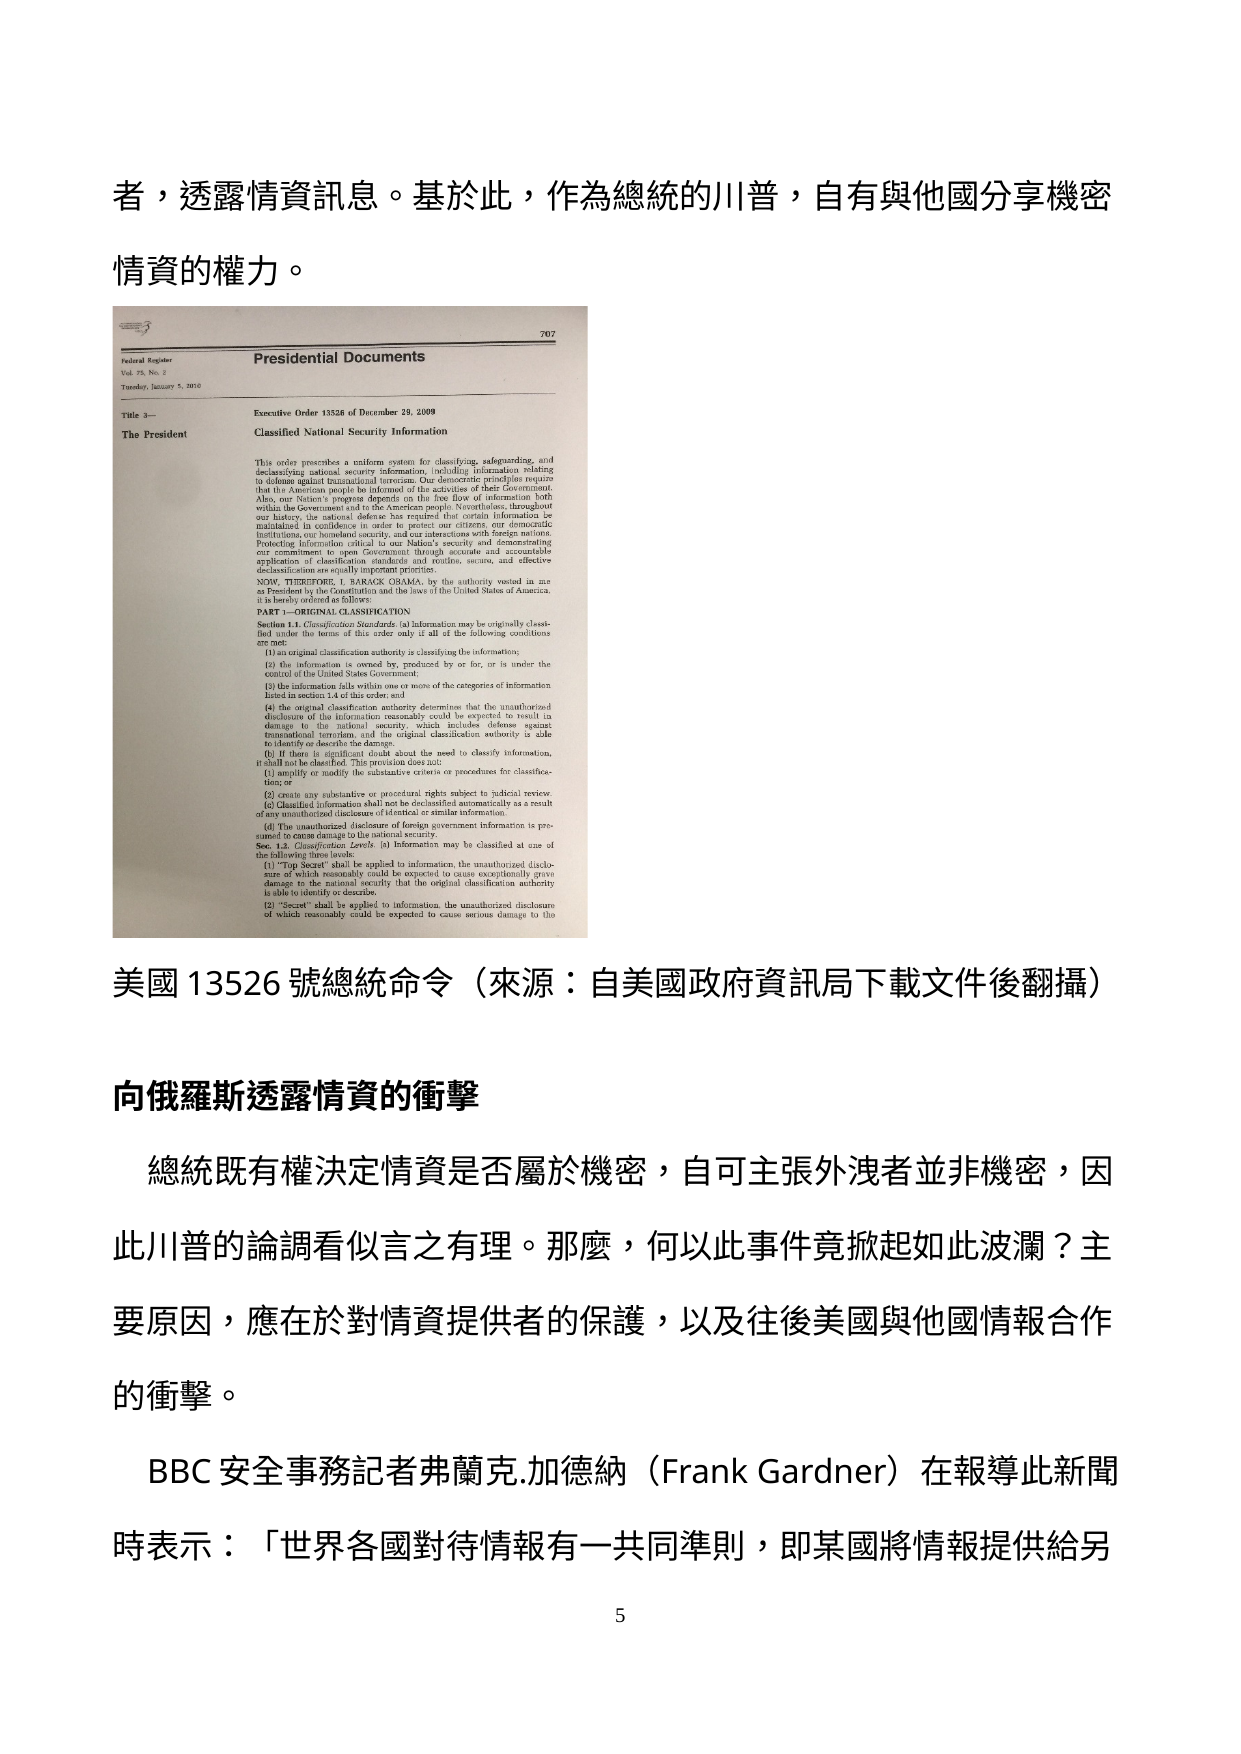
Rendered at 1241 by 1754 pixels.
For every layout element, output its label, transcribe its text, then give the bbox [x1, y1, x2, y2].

text 總統既有權決定情資是否屬於機密，自可主張外洩者並非機密，因此川普的論調看似言之有理。那麼，何以此事件竟掀起如此波瀾？主要原因，應在於對情資提供者的保護，以及往後美國與他國情報合作的衝擊。 [112, 1125, 1128, 1425]
picture [112, 306, 588, 938]
text BBC安全事務記者弗蘭克.加德納（Frank Gardner）在報導此新聞時表示：「世界各國對待情報有一共同準則，即某國將情報提供給另 [112, 1425, 1128, 1575]
text 美國13526號總統命令（來源：自美國政府資訊局下載文件後翻攝） [112, 937, 1128, 1012]
text 者，透露情資訊息。基於此，作為總統的川普，自有與他國分享機密情資的權力。 [112, 150, 1128, 300]
text 向俄羅斯透露情資的衝擊 [112, 1050, 1128, 1125]
